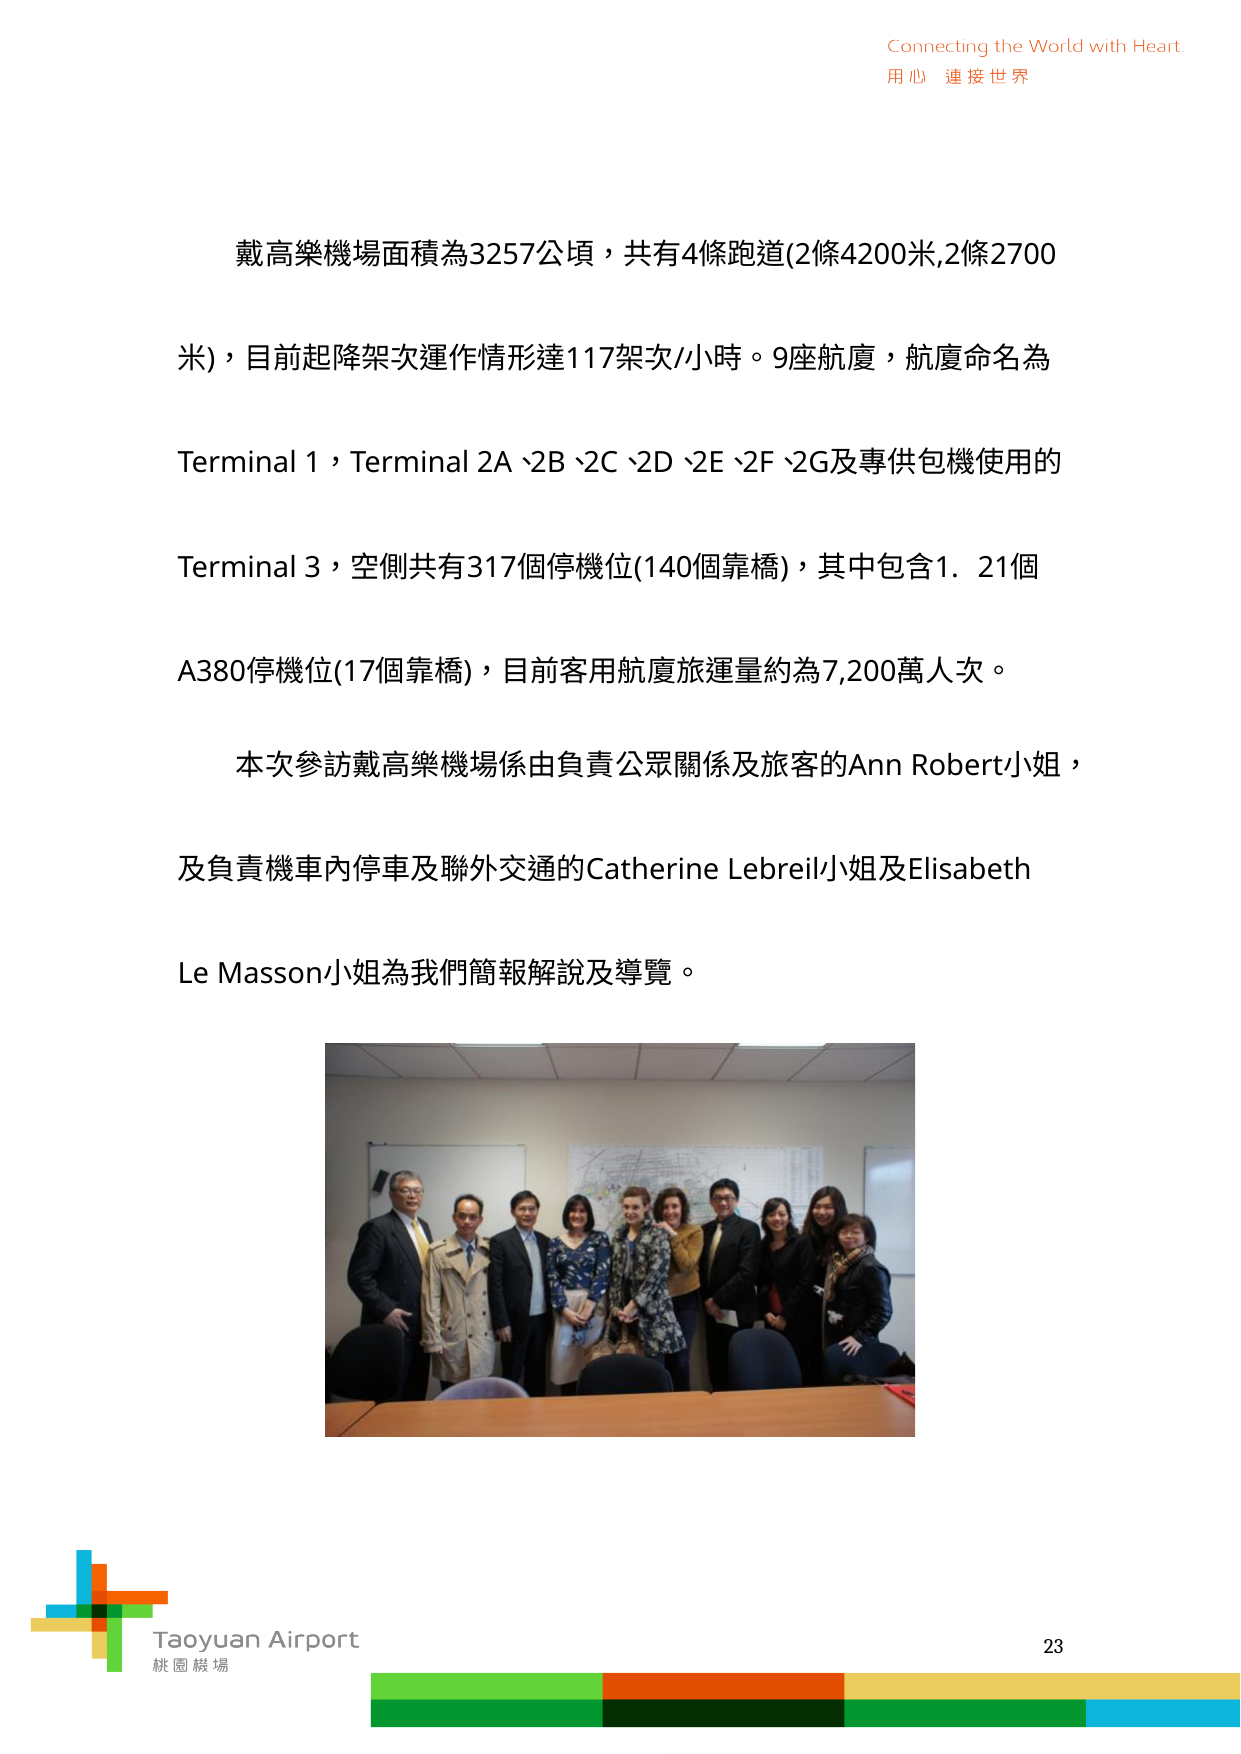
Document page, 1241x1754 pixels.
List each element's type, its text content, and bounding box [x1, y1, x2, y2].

text 本次參訪戴高樂機場係由負責公眾關係及旅客的Ann Robert小姐，及負責機車內停車及聯外交通的Catherine Lebreil小姐及Elisabeth Le Masson小姐為我們簡報解說及導覽。 [177, 721, 1063, 1012]
picture [325, 1043, 916, 1437]
text 戴高樂機場面積為3257公頃，共有4條跑道(2條4200米,2條2700米)，目前起降架次運作情形達117架次/小時。9座航廈，航廈命名為Terminal 1，Terminal 2A、2B、2C、2D、2E、2F、2G及專供包機使用的Terminal 3，空側共有317個停機位(140個靠橋)，其中包含1. 21個A380停機位(17個靠橋)，目前客用航廈旅運量約為7,200萬人次。 [177, 157, 1063, 710]
picture [0, 0, 1241, 157]
picture [0, 1550, 1241, 1754]
